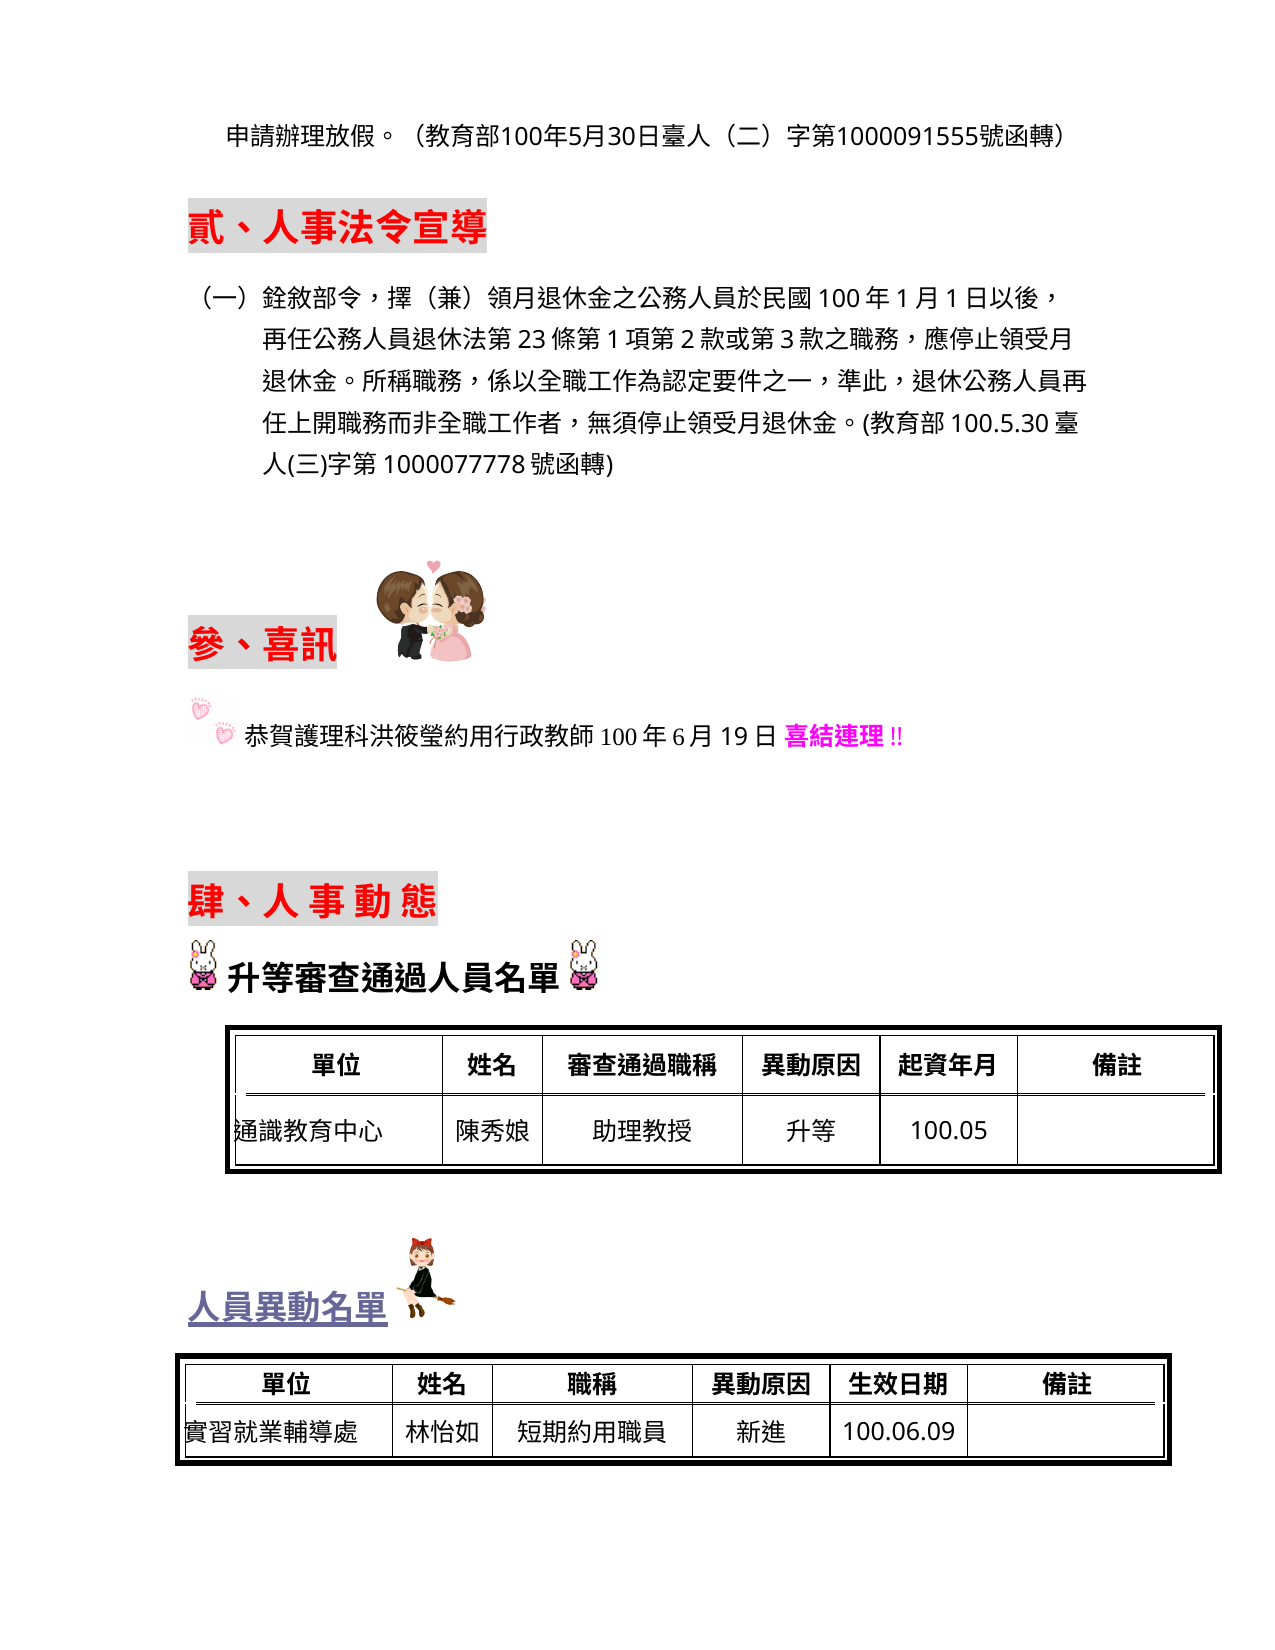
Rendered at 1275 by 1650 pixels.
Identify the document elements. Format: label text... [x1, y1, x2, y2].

table_header [830, 1359, 967, 1364]
table_cell 通識教育中心 [230, 1093, 442, 1164]
picture [189, 696, 237, 745]
table_cell 100.05 [881, 1096, 1017, 1164]
table_cell 林怡如 [393, 1405, 492, 1456]
picture [396, 1238, 456, 1318]
table_header 備註 [968, 1359, 1167, 1402]
table_cell 實習就業輔導處 [180, 1402, 392, 1456]
table_header [543, 1030, 742, 1035]
text 升等審查通過人員名單 [187, 939, 1087, 1000]
text 人員異動名單 [187, 1237, 1087, 1329]
text 貳、人事法令宣導 [187, 198, 1087, 253]
table_header 姓名 [443, 1036, 542, 1093]
table_header 單位 [180, 1359, 392, 1402]
table_cell 升等 [743, 1096, 879, 1164]
text 肆、人 事 動 態 [187, 871, 1087, 926]
picture [570, 940, 598, 990]
table_header [393, 1359, 492, 1364]
table_cell 短期約用職員 [493, 1405, 692, 1456]
table_cell [1018, 1093, 1217, 1164]
picture [189, 940, 218, 990]
table_header [493, 1359, 692, 1364]
list 申請辦理放假。（教育部100年5月30日臺人（二）字第1000091555號函轉） [187, 112, 1087, 154]
table_cell 助理教授 [543, 1096, 742, 1164]
table_cell 陳秀娘 [443, 1096, 542, 1164]
table_header 生效日期 [831, 1365, 967, 1402]
table_cell [968, 1402, 1167, 1456]
table_header 異動原因 [743, 1036, 879, 1093]
table_cell 100.06.09 [831, 1405, 967, 1456]
table_header 職稱 [493, 1365, 692, 1402]
text （一）銓敘部令，擇（兼）領月退休金之公務人員於民國100年1月1日以後，再任公務人員退休法第23條第1項第2款或第3款之職務，應停止領受月退休金。所稱職務，係以全職工作為認定要件之一，準此，退休公務人員再任上開職務而非全職工作者，無須停止領受月退休金。(教育部100.5.30臺人(三)字第1000077778號函轉) [187, 274, 1087, 482]
text 參、喜訊 [187, 615, 1087, 669]
table_header [743, 1030, 880, 1035]
table_header 審查通過職稱 [543, 1036, 742, 1093]
table_header [693, 1359, 830, 1364]
table_header 姓名 [393, 1365, 492, 1402]
table_cell 新進 [693, 1405, 829, 1456]
table_header 起資年月 [881, 1036, 1017, 1093]
table_header [880, 1030, 1017, 1035]
table_header 單位 [230, 1030, 442, 1093]
table_header 異動原因 [693, 1365, 829, 1402]
table_header [443, 1030, 542, 1035]
table_header 備註 [1018, 1030, 1217, 1093]
text 恭賀護理科洪筱瑩約用行政教師100年6月19日 喜結連理 !! [187, 695, 1087, 753]
